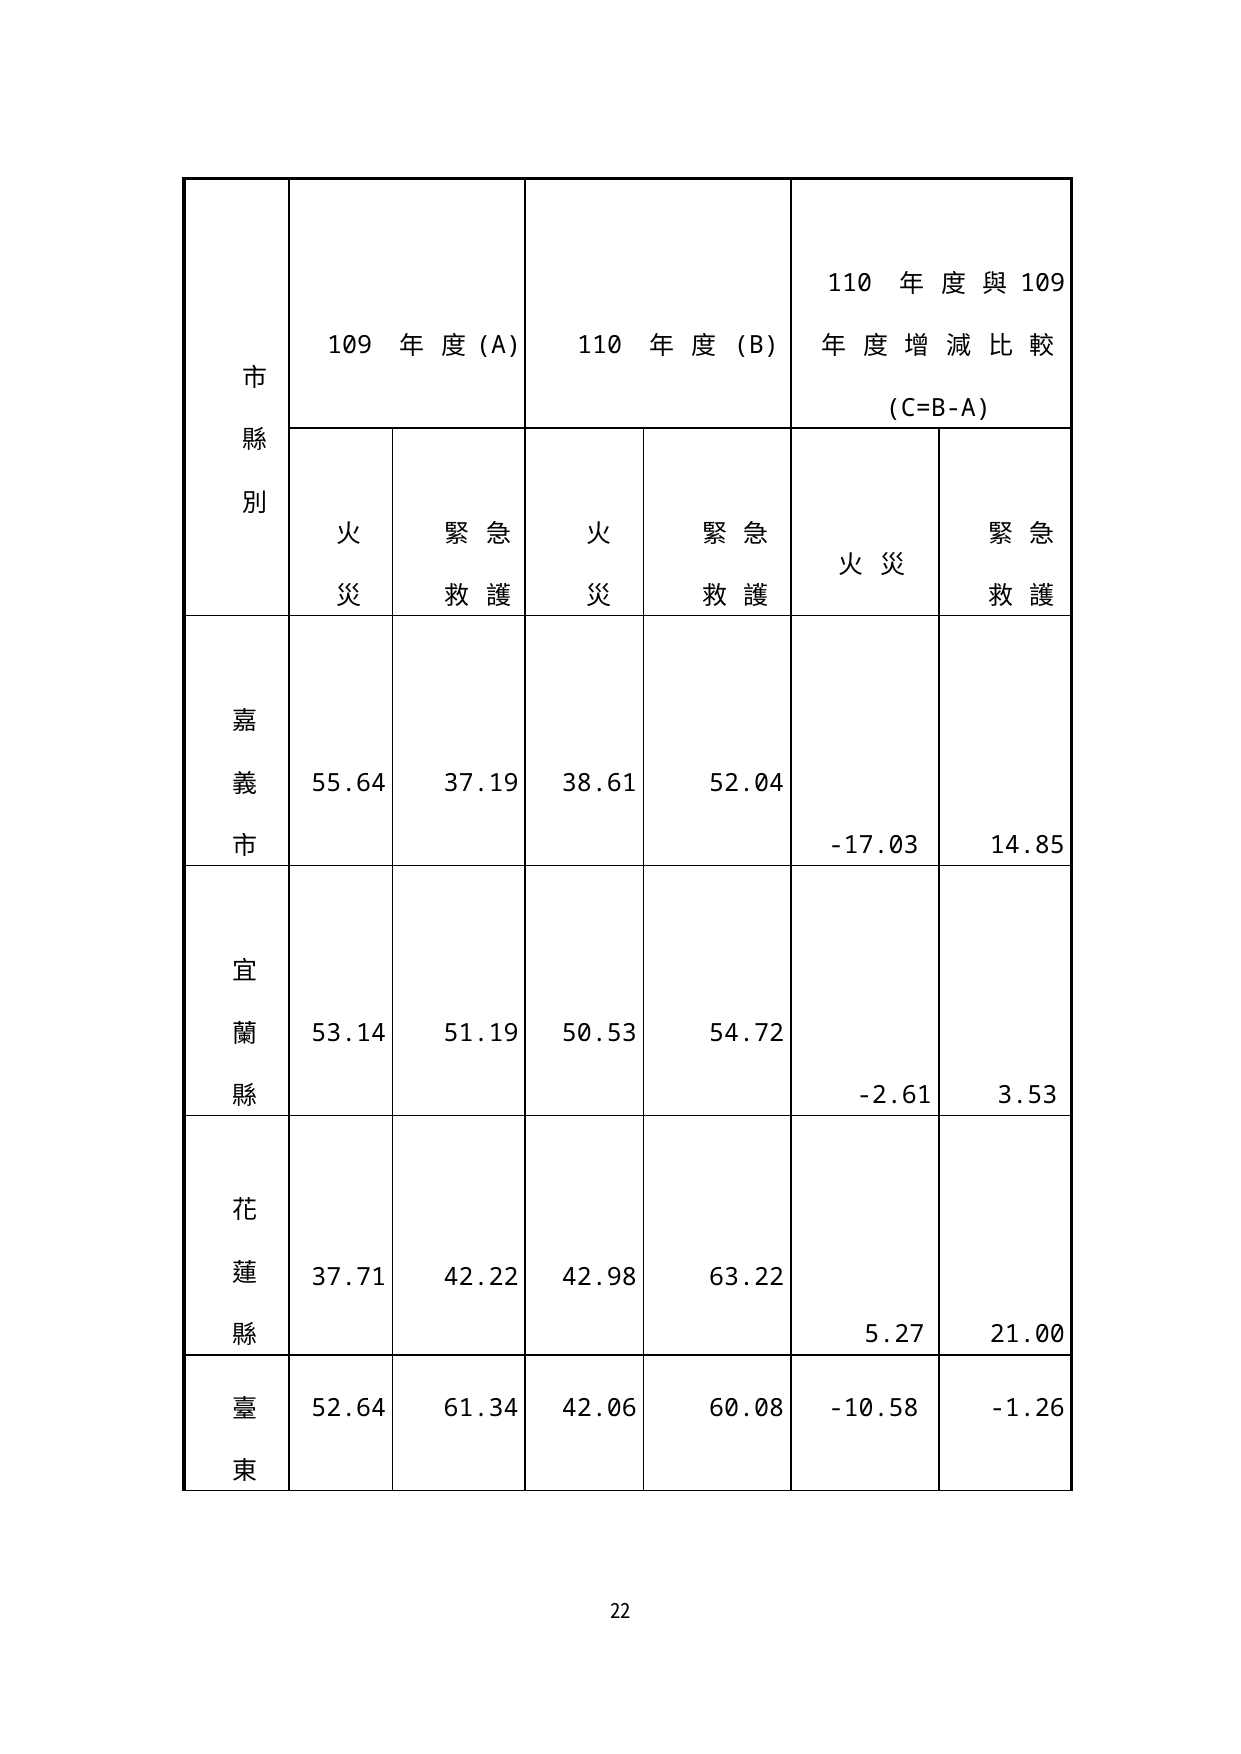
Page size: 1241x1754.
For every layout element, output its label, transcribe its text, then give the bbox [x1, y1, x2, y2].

table_cell 51.19 [393, 866, 524, 1115]
table_cell 54.72 [644, 866, 790, 1115]
table_cell -2.61 [792, 866, 938, 1115]
table_header 市縣別 [186, 180, 288, 615]
table_cell 5.27 [792, 1116, 938, 1354]
table_cell 50.53 [526, 866, 643, 1115]
table_cell 14.85 [940, 616, 1070, 865]
table_cell -17.03 [792, 616, 938, 865]
table_header 110年度與109年度增減比較(C=B-A) [792, 180, 1070, 427]
table_cell 61.34 [393, 1356, 524, 1490]
table_cell 52.64 [290, 1356, 392, 1490]
table_cell 42.06 [526, 1356, 643, 1490]
table_header 109年度(A) [290, 180, 524, 427]
table_header 110年度(B) [526, 180, 790, 427]
table_cell 38.61 [526, 616, 643, 865]
table_cell 37.19 [393, 616, 524, 865]
table_cell 55.64 [290, 616, 392, 865]
table_cell 37.71 [290, 1116, 392, 1354]
table_cell 緊急救護 [940, 429, 1070, 615]
table_cell 42.98 [526, 1116, 643, 1354]
table_cell 42.22 [393, 1116, 524, 1354]
table_cell -10.58 [792, 1356, 938, 1490]
table_cell 63.22 [644, 1116, 790, 1354]
table_cell 緊急救護 [644, 429, 790, 615]
table_cell 52.04 [644, 616, 790, 865]
table_cell 火災 [290, 429, 392, 615]
table_cell 火災 [792, 429, 938, 615]
table_cell 60.08 [644, 1356, 790, 1490]
table_cell 21.00 [940, 1116, 1070, 1354]
table_cell 緊急救護 [393, 429, 524, 615]
table_cell 53.14 [290, 866, 392, 1115]
table_cell 花蓮縣 [186, 1116, 288, 1354]
table_cell 臺東 [186, 1356, 288, 1490]
table_cell 3.53 [940, 866, 1070, 1115]
table_cell 嘉義市 [186, 616, 288, 865]
table_cell 宜蘭縣 [186, 866, 288, 1115]
table_cell -1.26 [940, 1356, 1070, 1490]
table_cell 火災 [526, 429, 643, 615]
